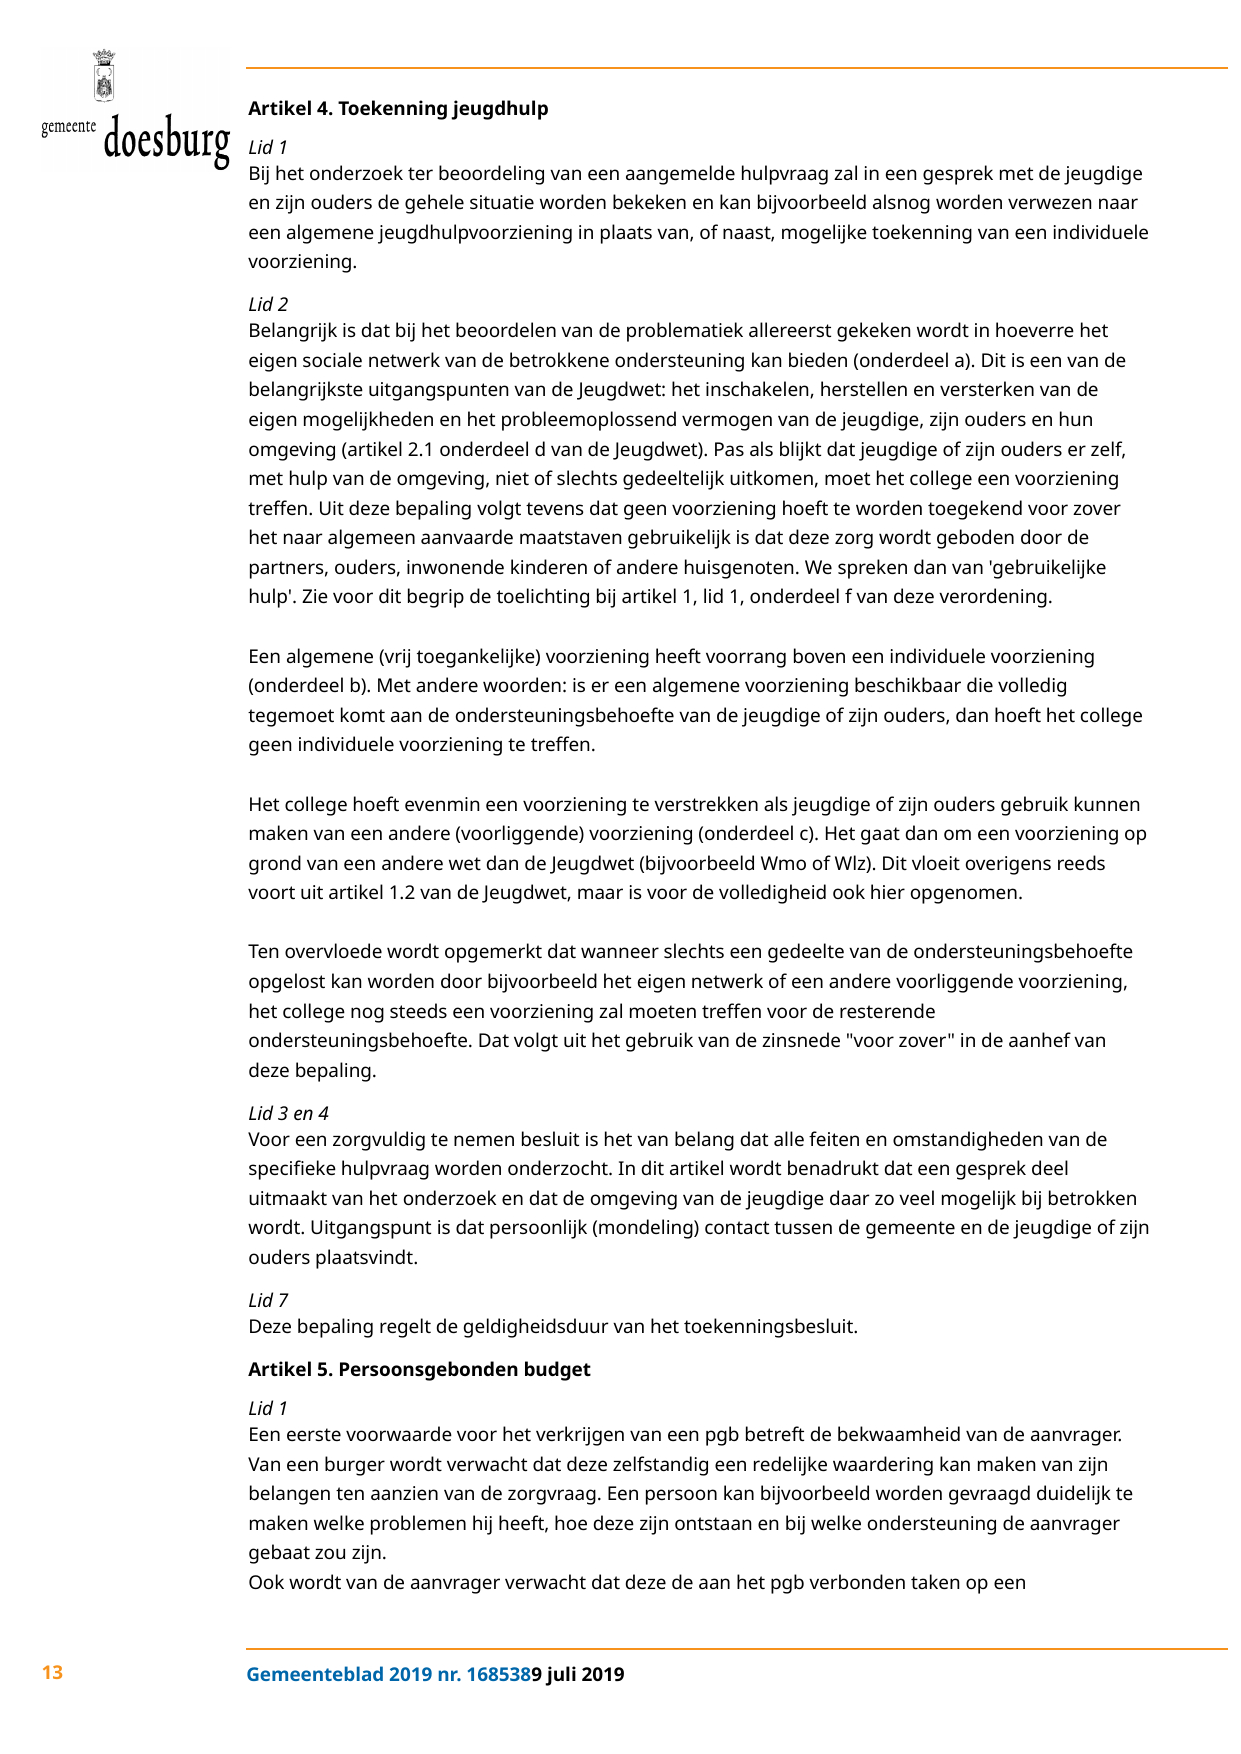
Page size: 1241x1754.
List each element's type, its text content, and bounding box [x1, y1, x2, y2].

text Artikel 4. Toekenning jeugdhulp [248, 95, 1152, 121]
text Lid 7 [248, 1287, 1152, 1313]
picture [41, 47, 231, 172]
text Ook wordt van de aanvrager verwacht dat deze de aan het pgb verbonden taken op een [248, 1569, 1152, 1595]
text Ten overvloede wordt opgemerkt dat wanneer slechts een gedeelte van de ondersteuningsbehoefte opgelost kan worden door bijvoorbeeld het eigen netwerk of een andere voorliggende voorziening, het college nog steeds een voorziening zal moeten treffen voor de resterende ondersteuningsbehoefte. Dat volgt uit het gebruik van de zinsnede "voor zover" in de aanhef van deze bepaling. [248, 939, 1152, 1083]
text Belangrijk is dat bij het beoordelen van de problematiek allereerst gekeken wordt in hoeverre het eigen sociale netwerk van de betrokkene ondersteuning kan bieden (onderdeel a). Dit is een van de belangrijkste uitgangspunten van de Jeugdwet: het inschakelen, herstellen en versterken van de eigen mogelijkheden en het probleemoplossend vermogen van de jeugdige, zijn ouders en hun omgeving (artikel 2.1 onderdeel d van de Jeugdwet). Pas als blijkt dat jeugdige of zijn ouders er zelf, met hulp van de omgeving, niet of slechts gedeeltelijk uitkomen, moet het college een voorziening treffen. Uit deze bepaling volgt tevens dat geen voorziening hoeft te worden toegekend voor zover het naar algemeen aanvaarde maatstaven gebruikelijk is dat deze zorg wordt geboden door de partners, ouders, inwonende kinderen of andere huisgenoten. We spreken dan van 'gebruikelijke hulp'. Zie voor dit begrip de toelichting bij artikel 1, lid 1, onderdeel f van deze verordening. [248, 317, 1152, 609]
text Voor een zorgvuldig te nemen besluit is het van belang dat alle feiten en omstandigheden van de specifieke hulpvraag worden onderzocht. In dit artikel wordt benadrukt dat een gesprek deel uitmaakt van het onderzoek en dat de omgeving van de jeugdige daar zo veel mogelijk bij betrokken wordt. Uitgangspunt is dat persoonlijk (mondeling) contact tussen de gemeente en de jeugdige of zijn ouders plaatsvindt. [248, 1126, 1152, 1270]
text Lid 1 [248, 1395, 1152, 1421]
text Lid 1 [248, 134, 1152, 160]
text Artikel 5. Persoonsgebonden budget [248, 1356, 1152, 1382]
text Deze bepaling regelt de geldigheidsduur van het toekenningsbesluit. [248, 1313, 1152, 1339]
text Bij het onderzoek ter beoordeling van een aangemelde hulpvraag zal in een gesprek met de jeugdige en zijn ouders de gehele situatie worden bekeken en kan bijvoorbeeld alsnog worden verwezen naar een algemene jeugdhulpvoorziening in plaats van, of naast, mogelijke toekenning van een individuele voorziening. [248, 160, 1152, 274]
text Een eerste voorwaarde voor het verkrijgen van een pgb betreft de bekwaamheid van de aanvrager. Van een burger wordt verwacht dat deze zelfstandig een redelijke waardering kan maken van zijn belangen ten aanzien van de zorgvraag. Een persoon kan bijvoorbeeld worden gevraagd duidelijk te maken welke problemen hij heeft, hoe deze zijn ontstaan en bij welke ondersteuning de aanvrager gebaat zou zijn. [248, 1421, 1152, 1565]
text Lid 3 en 4 [248, 1100, 1152, 1126]
text Lid 2 [248, 292, 1152, 317]
text Een algemene (vrij toegankelijke) voorziening heeft voorrang boven een individuele voorziening (onderdeel b). Met andere woorden: is er een algemene voorziening beschikbaar die volledig tegemoet komt aan de ondersteuningsbehoefte van de jeugdige of zijn ouders, dan hoeft het college geen individuele voorziening te treffen. [248, 643, 1152, 757]
text Het college hoeft evenmin een voorziening te verstrekken als jeugdige of zijn ouders gebruik kunnen maken van een andere (voorliggende) voorziening (onderdeel c). Het gaat dan om een voorziening op grond van een andere wet dan de Jeugdwet (bijvoorbeeld Wmo of Wlz). Dit vloeit overigens reeds voort uit artikel 1.2 van de Jeugdwet, maar is voor de volledigheid ook hier opgenomen. [248, 791, 1152, 905]
